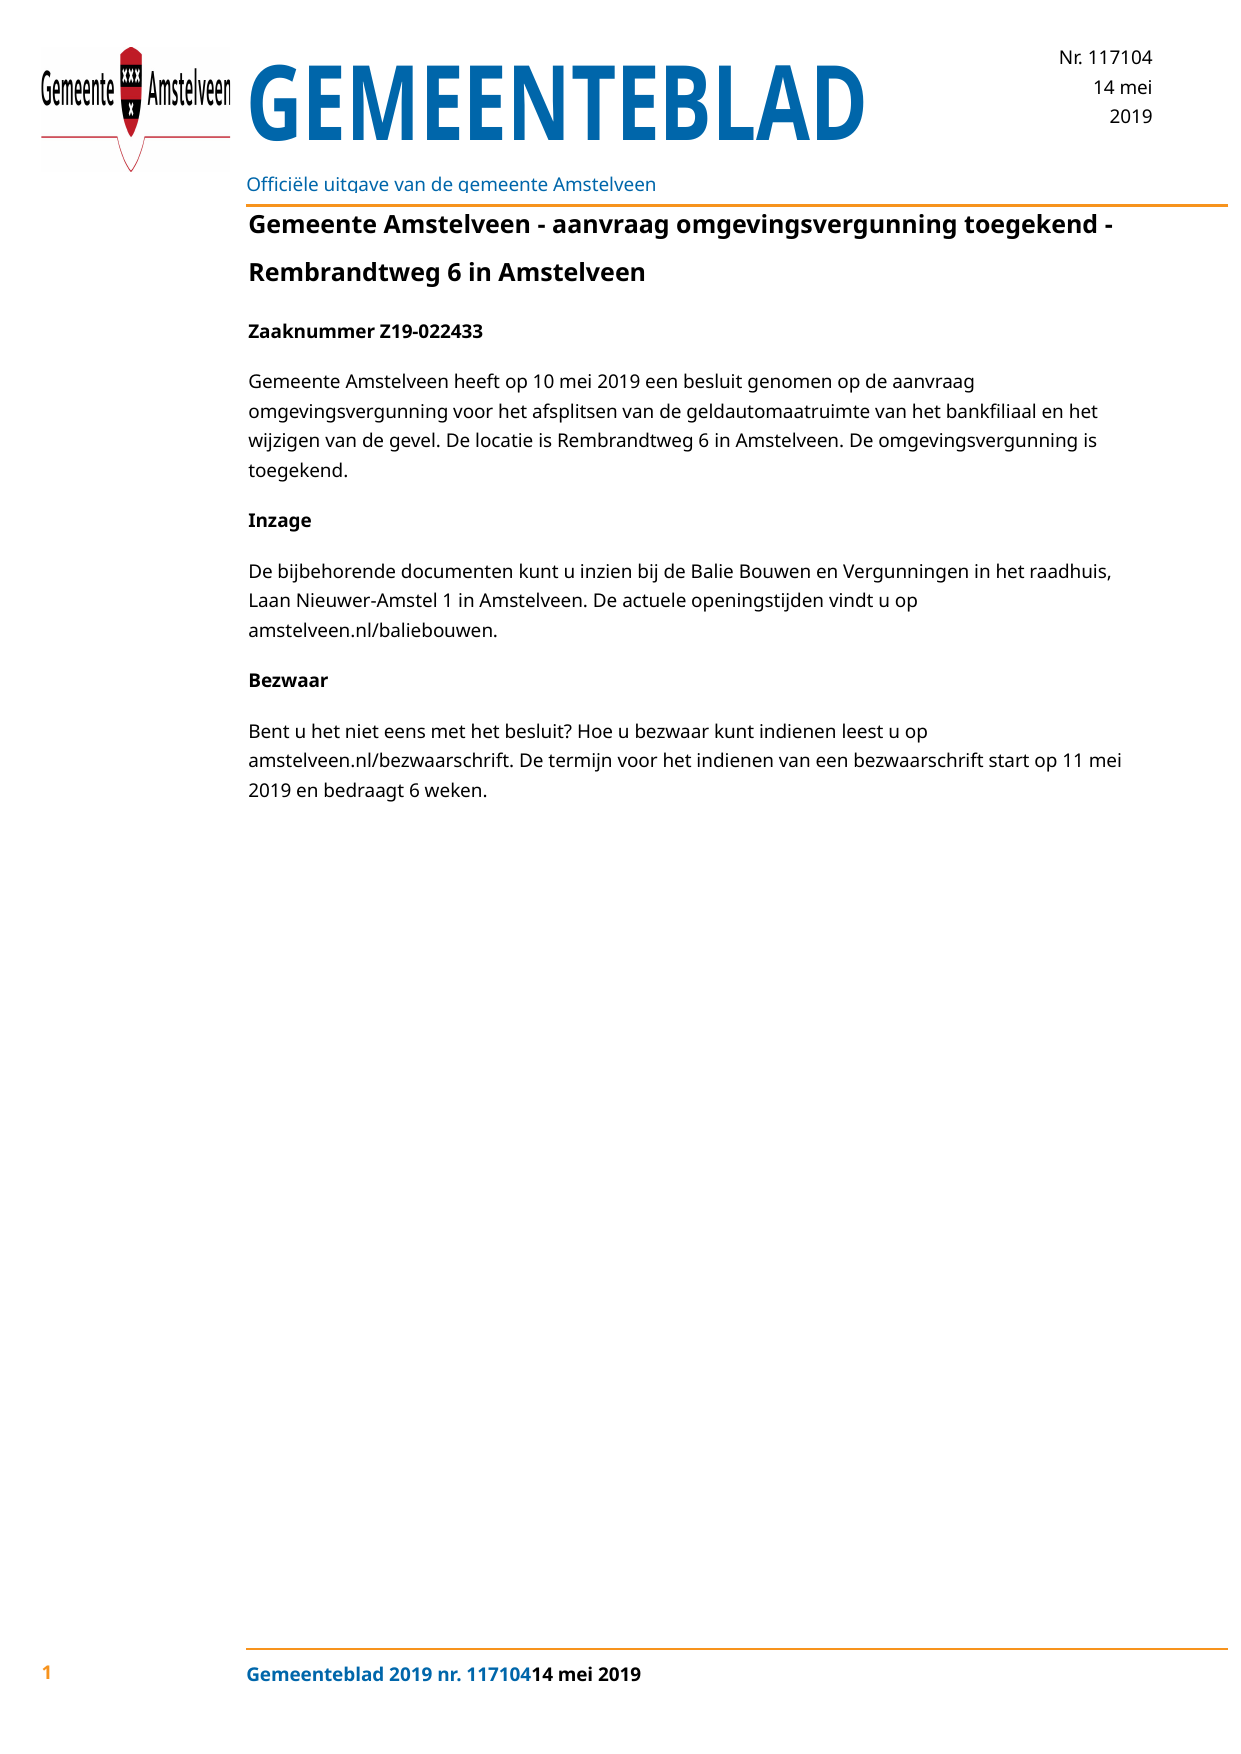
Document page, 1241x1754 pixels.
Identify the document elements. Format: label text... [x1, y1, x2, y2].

text De bijbehorende documenten kunt u inzien bij de Balie Bouwen en Vergunningen in het raadhuis, Laan Nieuwer-Amstel 1 in Amstelveen. De actuele openingstijden vindt u op amstelveen.nl/baliebouwen. [248, 558, 1152, 643]
text Inzage [248, 507, 1152, 533]
text Bent u het niet eens met het besluit? Hoe u bezwaar kunt indienen leest u op amstelveen.nl/bezwaarschrift. De termijn voor het indienen van een bezwaarschrift start op 11 mei 2019 en bedraagt 6 weken. [248, 718, 1152, 803]
text Zaaknummer Z19-022433 [248, 318, 1152, 344]
picture [41, 47, 231, 172]
text Gemeente Amstelveen - aanvraag omgevingsvergunning toegekend - Rembrandtweg 6 in Amstelveen [248, 207, 1152, 288]
text Gemeente Amstelveen heeft op 10 mei 2019 een besluit genomen op de aanvraag omgevingsvergunning voor het afsplitsen van de geldautomaatruimte van het bankfiliaal en het wijzigen van de gevel. De locatie is Rembrandtweg 6 in Amstelveen. De omgevingsvergunning is toegekend. [248, 368, 1152, 483]
text Bezwaar [248, 667, 1152, 693]
